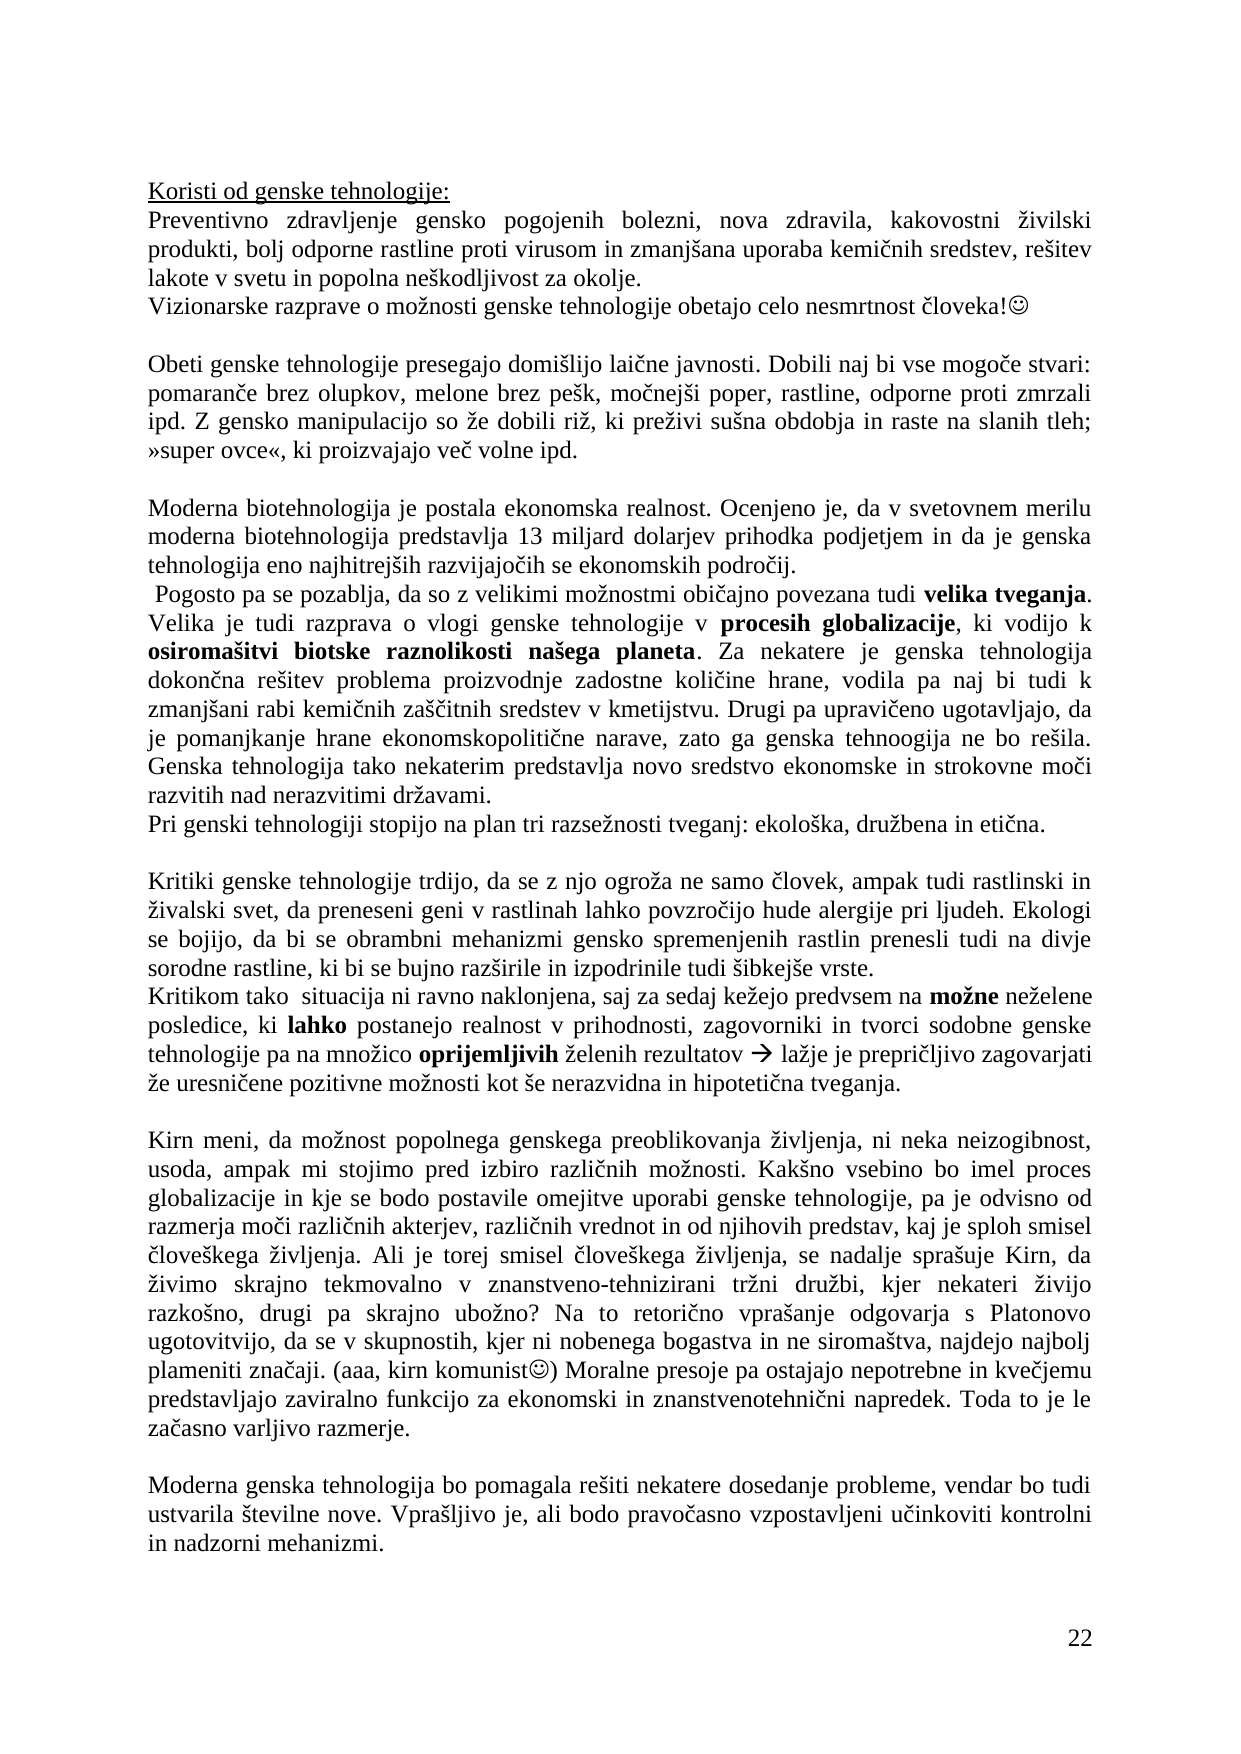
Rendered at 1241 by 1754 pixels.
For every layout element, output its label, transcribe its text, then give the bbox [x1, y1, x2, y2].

text Vizionarske razprave o možnosti genske tehnologije obetajo celo nesmrtnost človeka! [148, 291, 1092, 320]
text Pri genski tehnologiji stopijo na plan tri razsežnosti tveganj: ekološka, družbena in etična. [148, 809, 1092, 838]
text Moderna biotehnologija je postala ekonomska realnost. Ocenjeno je, da v svetovnem merilu moderna biotehnologija predstavlja 13 miljard dolarjev prihodka podjetjem in da je genska tehnologija eno najhitrejših razvijajočih se ekonomskih področij. [148, 493, 1092, 579]
text Pogosto pa se pozablja, da so z velikimi možnostmi običajno povezana tudi velika tveganja. Velika je tudi razprava o vlogi genske tehnologije v procesih globalizacije, ki vodijo k osiromašitvi biotske raznolikosti našega planeta. Za nekatere je genska tehnologija dokončna rešitev problema proizvodnje zadostne količine hrane, vodila pa naj bi tudi k zmanjšani rabi kemičnih zaščitnih sredstev v kmetijstvu. Drugi pa upravičeno ugotavljajo, da je pomanjkanje hrane ekonomskopolitične narave, zato ga genska tehnoogija ne bo rešila. Genska tehnologija tako nekaterim predstavlja novo sredstvo ekonomske in strokovne moči razvitih nad nerazvitimi državami. [148, 579, 1092, 809]
text Kritiki genske tehnologije trdijo, da se z njo ogroža ne samo človek, ampak tudi rastlinski in živalski svet, da preneseni geni v rastlinah lahko povzročijo hude alergije pri ljudeh. Ekologi se bojijo, da bi se obrambni mehanizmi gensko spremenjenih rastlin prenesli tudi na divje sorodne rastline, ki bi se bujno razširile in izpodrinile tudi šibkejše vrste. [148, 866, 1092, 981]
text Moderna genska tehnologija bo pomagala rešiti nekatere dosedanje probleme, vendar bo tudi ustvarila številne nove. Vprašljivo je, ali bodo pravočasno vzpostavljeni učinkoviti kontrolni in nadzorni mehanizmi. [148, 1470, 1092, 1556]
text Kritikom tako situacija ni ravno naklonjena, saj za sedaj kežejo predvsem na možne neželene posledice, ki lahko postanejo realnost v prihodnosti, zagovorniki in tvorci sodobne genske tehnologije pa na množico oprijemljivih želenih rezultatov  lažje je prepričljivo zagovarjati že uresničene pozitivne možnosti kot še nerazvidna in hipotetična tveganja. [148, 981, 1092, 1096]
text Kirn meni, da možnost popolnega genskega preoblikovanja življenja, ni neka neizogibnost, usoda, ampak mi stojimo pred izbiro različnih možnosti. Kakšno vsebino bo imel proces globalizacije in kje se bodo postavile omejitve uporabi genske tehnologije, pa je odvisno od razmerja moči različnih akterjev, različnih vrednot in od njihovih predstav, kaj je sploh smisel človeškega življenja. Ali je torej smisel človeškega življenja, se nadalje sprašuje Kirn, da živimo skrajno tekmovalno v znanstveno-tehnizirani tržni družbi, kjer nekateri živijo razkošno, drugi pa skrajno ubožno? Na to retorično vprašanje odgovarja s Platonovo ugotovitvijo, da se v skupnostih, kjer ni nobenega bogastva in ne siromaštva, najdejo najbolj plameniti značaji. (aaa, kirn komunist) Moralne presoje pa ostajajo nepotrebne in kvečjemu predstavljajo zaviralno funkcijo za ekonomski in znanstvenotehnični napredek. Toda to je le začasno varljivo razmerje. [148, 1125, 1092, 1441]
text Obeti genske tehnologije presegajo domišlijo laične javnosti. Dobili naj bi vse mogoče stvari: pomaranče brez olupkov, melone brez pešk, močnejši poper, rastline, odporne proti zmrzali ipd. Z gensko manipulacijo so že dobili riž, ki preživi sušna obdobja in raste na slanih tleh; »super ovce«, ki proizvajajo več volne ipd. [148, 349, 1092, 464]
text Preventivno zdravljenje gensko pogojenih bolezni, nova zdravila, kakovostni živilski produkti, bolj odporne rastline proti virusom in zmanjšana uporaba kemičnih sredstev, rešitev lakote v svetu in popolna neškodljivost za okolje. [148, 205, 1092, 291]
text Koristi od genske tehnologije: [148, 176, 1092, 205]
